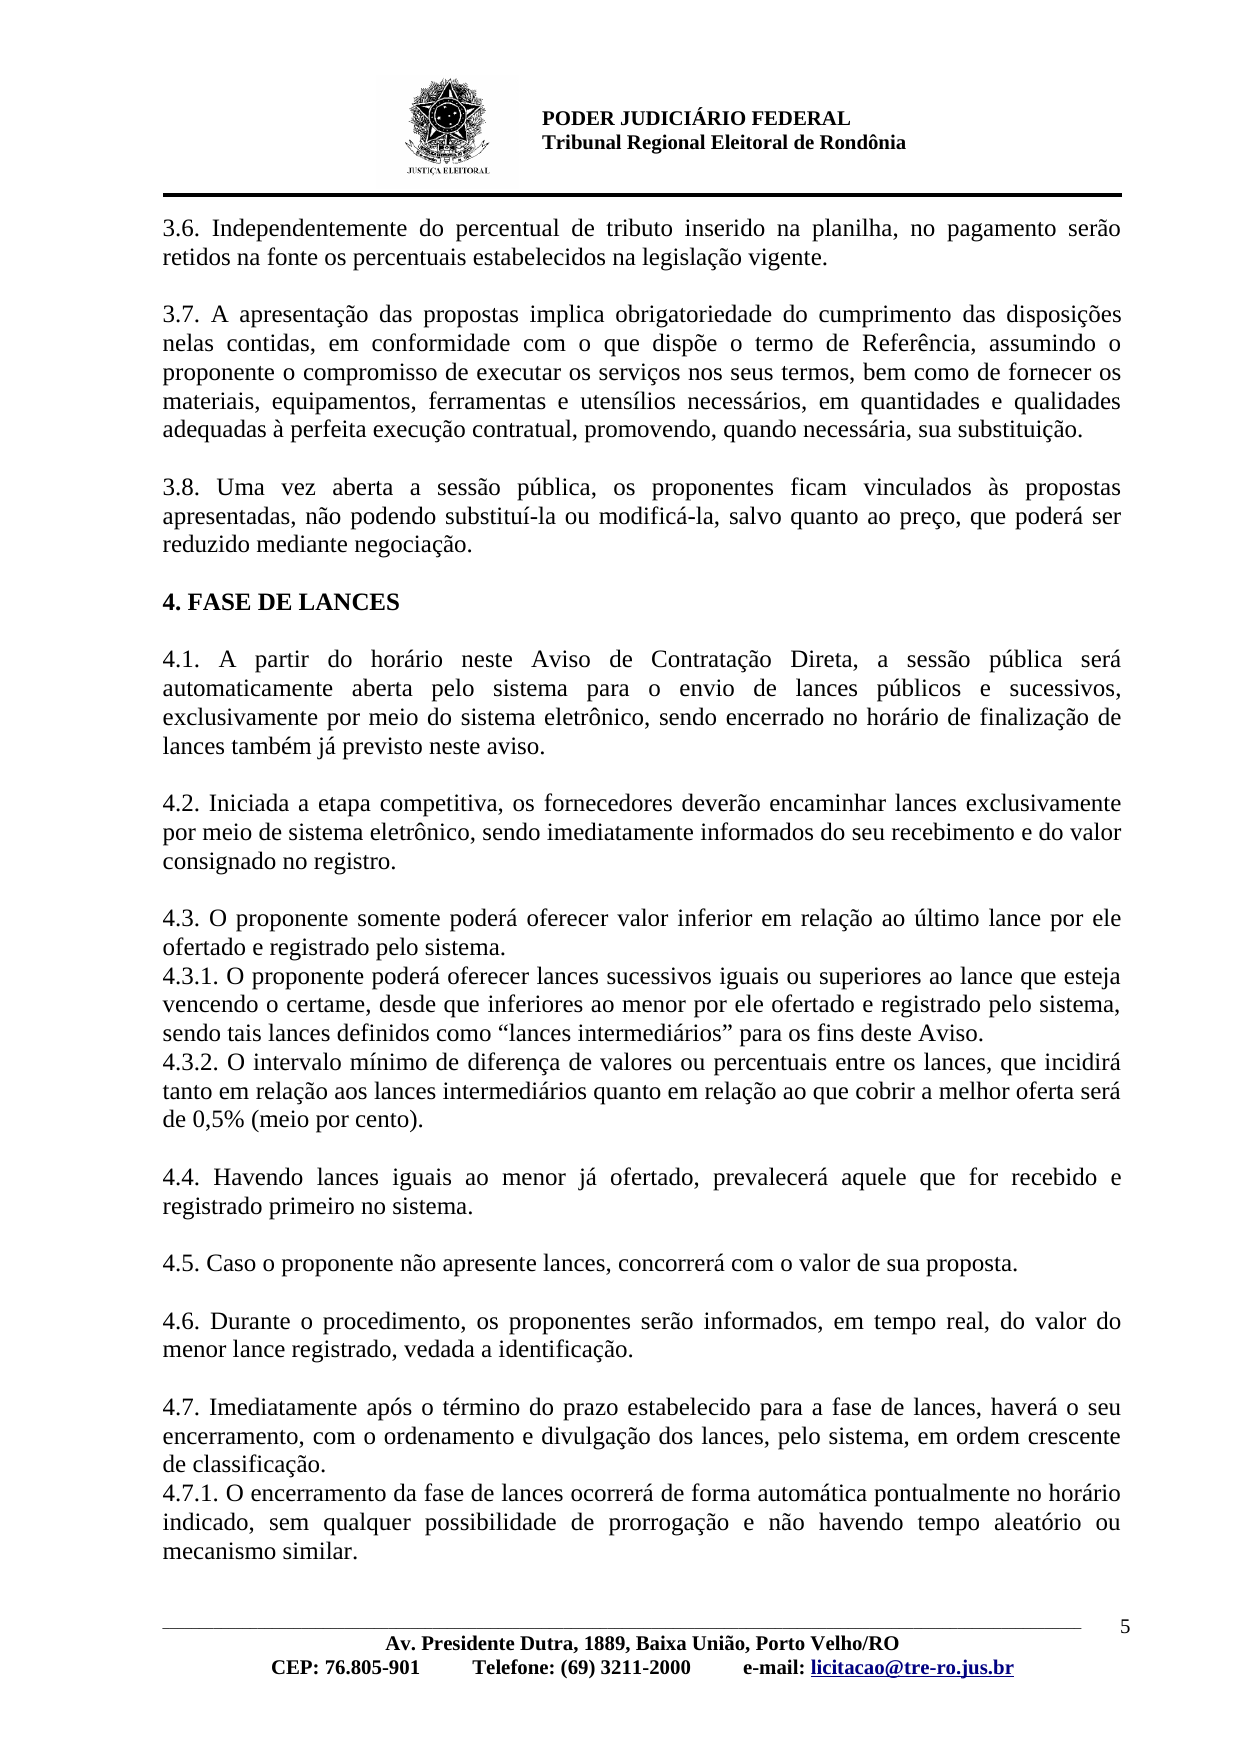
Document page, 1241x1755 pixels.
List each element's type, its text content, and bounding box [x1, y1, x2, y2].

text 4.5. Caso o proponente não apresente lances, concorrerá com o valor de sua proposta. [162, 1248, 1122, 1277]
text 3.8. Uma vez aberta a sessão pública, os proponentes ficam vinculados às propostas apresentadas, não podendo substituí-la ou modificá-la, salvo quanto ao preço, que poderá ser reduzido mediante negociação. [162, 472, 1122, 558]
text 4. FASE DE LANCES [162, 587, 1122, 616]
text 4.7. Imediatamente após o término do prazo estabelecido para a fase de lances, haverá o seu encerramento, com o ordenamento e divulgação dos lances, pelo sistema, em ordem crescente de classificação. [162, 1392, 1122, 1478]
text 4.3.1. O proponente poderá oferecer lances sucessivos iguais ou superiores ao lance que esteja vencendo o certame, desde que inferiores ao menor por ele ofertado e registrado pelo sistema, sendo tais lances definidos como “lances intermediários” para os fins deste Aviso. [162, 961, 1122, 1047]
text 4.2. Iniciada a etapa competitiva, os fornecedores deverão encaminhar lances exclusivamente por meio de sistema eletrônico, sendo imediatamente informados do seu recebimento e do valor consignado no registro. [162, 788, 1122, 874]
text 4.6. Durante o procedimento, os proponentes serão informados, em tempo real, do valor do menor lance registrado, vedada a identificação. [162, 1306, 1122, 1363]
text 3.6. Independentemente do percentual de tributo inserido na planilha, no pagamento serão retidos na fonte os percentuais estabelecidos na legislação vigente. [162, 213, 1122, 271]
text 4.1. A partir do horário neste Aviso de Contratação Direta, a sessão pública será automaticamente aberta pelo sistema para o envio de lances públicos e sucessivos, exclusivamente por meio do sistema eletrônico, sendo encerrado no horário de finalização de lances também já previsto neste aviso. [162, 644, 1122, 759]
text 4.7.1. O encerramento da fase de lances ocorrerá de forma automática pontualmente no horário indicado, sem qualquer possibilidade de prorrogação e não havendo tempo aleatório ou mecanismo similar. [162, 1478, 1122, 1564]
text 4.4. Havendo lances iguais ao menor já ofertado, prevalecerá aquele que for recebido e registrado primeiro no sistema. [162, 1162, 1122, 1219]
text 4.3. O proponente somente poderá oferecer valor inferior em relação ao último lance por ele ofertado e registrado pelo sistema. [162, 903, 1122, 961]
text 3.7. A apresentação das propostas implica obrigatoriedade do cumprimento das disposições nelas contidas, em conformidade com o que dispõe o termo de Referência, assumindo o proponente o compromisso de executar os serviços nos seus termos, bem como de fornecer os materiais, equipamentos, ferramentas e utensílios necessários, em quantidades e qualidades adequadas à perfeita execução contratual, promovendo, quando necessária, sua substituição. [162, 299, 1122, 443]
text 4.3.2. O intervalo mínimo de diferença de valores ou percentuais entre os lances, que incidirá tanto em relação aos lances intermediários quanto em relação ao que cobrir a melhor oferta será de 0,5% (meio por cento). [162, 1047, 1122, 1133]
